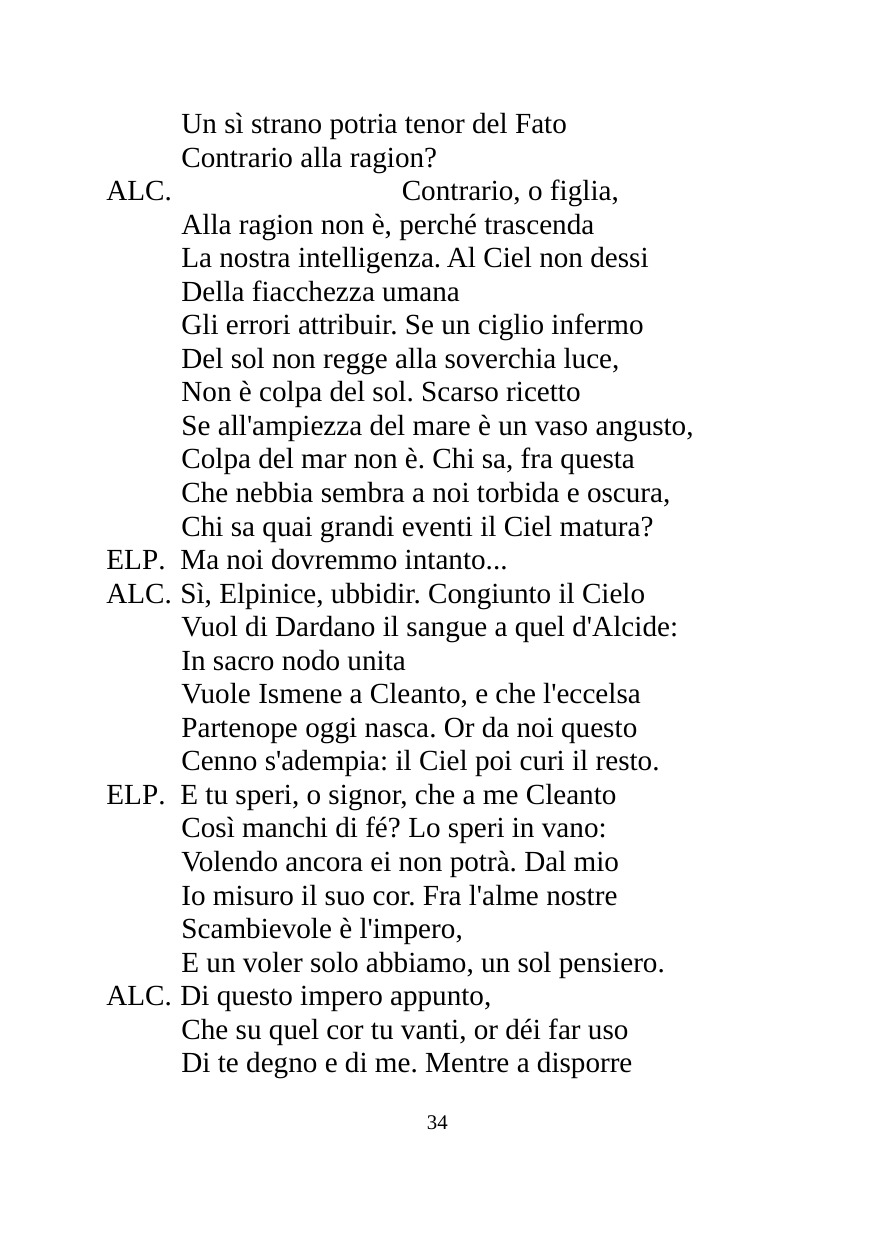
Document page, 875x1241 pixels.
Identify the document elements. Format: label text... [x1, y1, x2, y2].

text Scambievole è l'impero, [106, 911, 768, 945]
text Del sol non regge alla soverchia luce, [106, 341, 768, 374]
text ALC. Di questo impero appunto, [106, 978, 768, 1012]
text Non è colpa del sol. Scarso ricetto [106, 374, 768, 408]
text Contrario alla ragion? [106, 140, 768, 173]
text Alla ragion non è, perché trascenda [106, 207, 768, 240]
text ELP. E tu speri, o signor, che a me Cleanto [106, 777, 768, 811]
text Se all'ampiezza del mare è un vaso angusto, [106, 408, 768, 442]
text E un voler solo abbiamo, un sol pensiero. [106, 945, 768, 978]
text Chi sa quai grandi eventi il Ciel matura? [106, 509, 768, 542]
text Che nebbia sembra a noi torbida e oscura, [106, 475, 768, 509]
text Di te degno e di me. Mentre a disporre [106, 1045, 768, 1079]
text Partenope oggi nasca. Or da noi questo [106, 710, 768, 743]
text Gli errori attribuir. Se un ciglio infermo [106, 307, 768, 341]
text ALC. Contrario, o figlia, [106, 173, 768, 207]
text ALC. Sì, Elpinice, ubbidir. Congiunto il Cielo [106, 576, 768, 609]
text In sacro nodo unita [106, 643, 768, 676]
text ELP. Ma noi dovremmo intanto... [106, 542, 768, 576]
text La nostra intelligenza. Al Ciel non dessi [106, 240, 768, 274]
text Così manchi di fé? Lo speri in vano: [106, 811, 768, 844]
text Vuol di Dardano il sangue a quel d'Alcide: [106, 609, 768, 643]
text Della fiacchezza umana [106, 274, 768, 307]
text Volendo ancora ei non potrà. Dal mio [106, 844, 768, 878]
text Vuole Ismene a Cleanto, e che l'eccelsa [106, 676, 768, 710]
text Io misuro il suo cor. Fra l'alme nostre [106, 878, 768, 911]
text Colpa del mar non è. Chi sa, fra questa [106, 442, 768, 475]
text Cenno s'adempia: il Ciel poi curi il resto. [106, 743, 768, 777]
text Un sì strano potria tenor del Fato [106, 106, 768, 140]
text Che su quel cor tu vanti, or déi far uso [106, 1012, 768, 1045]
